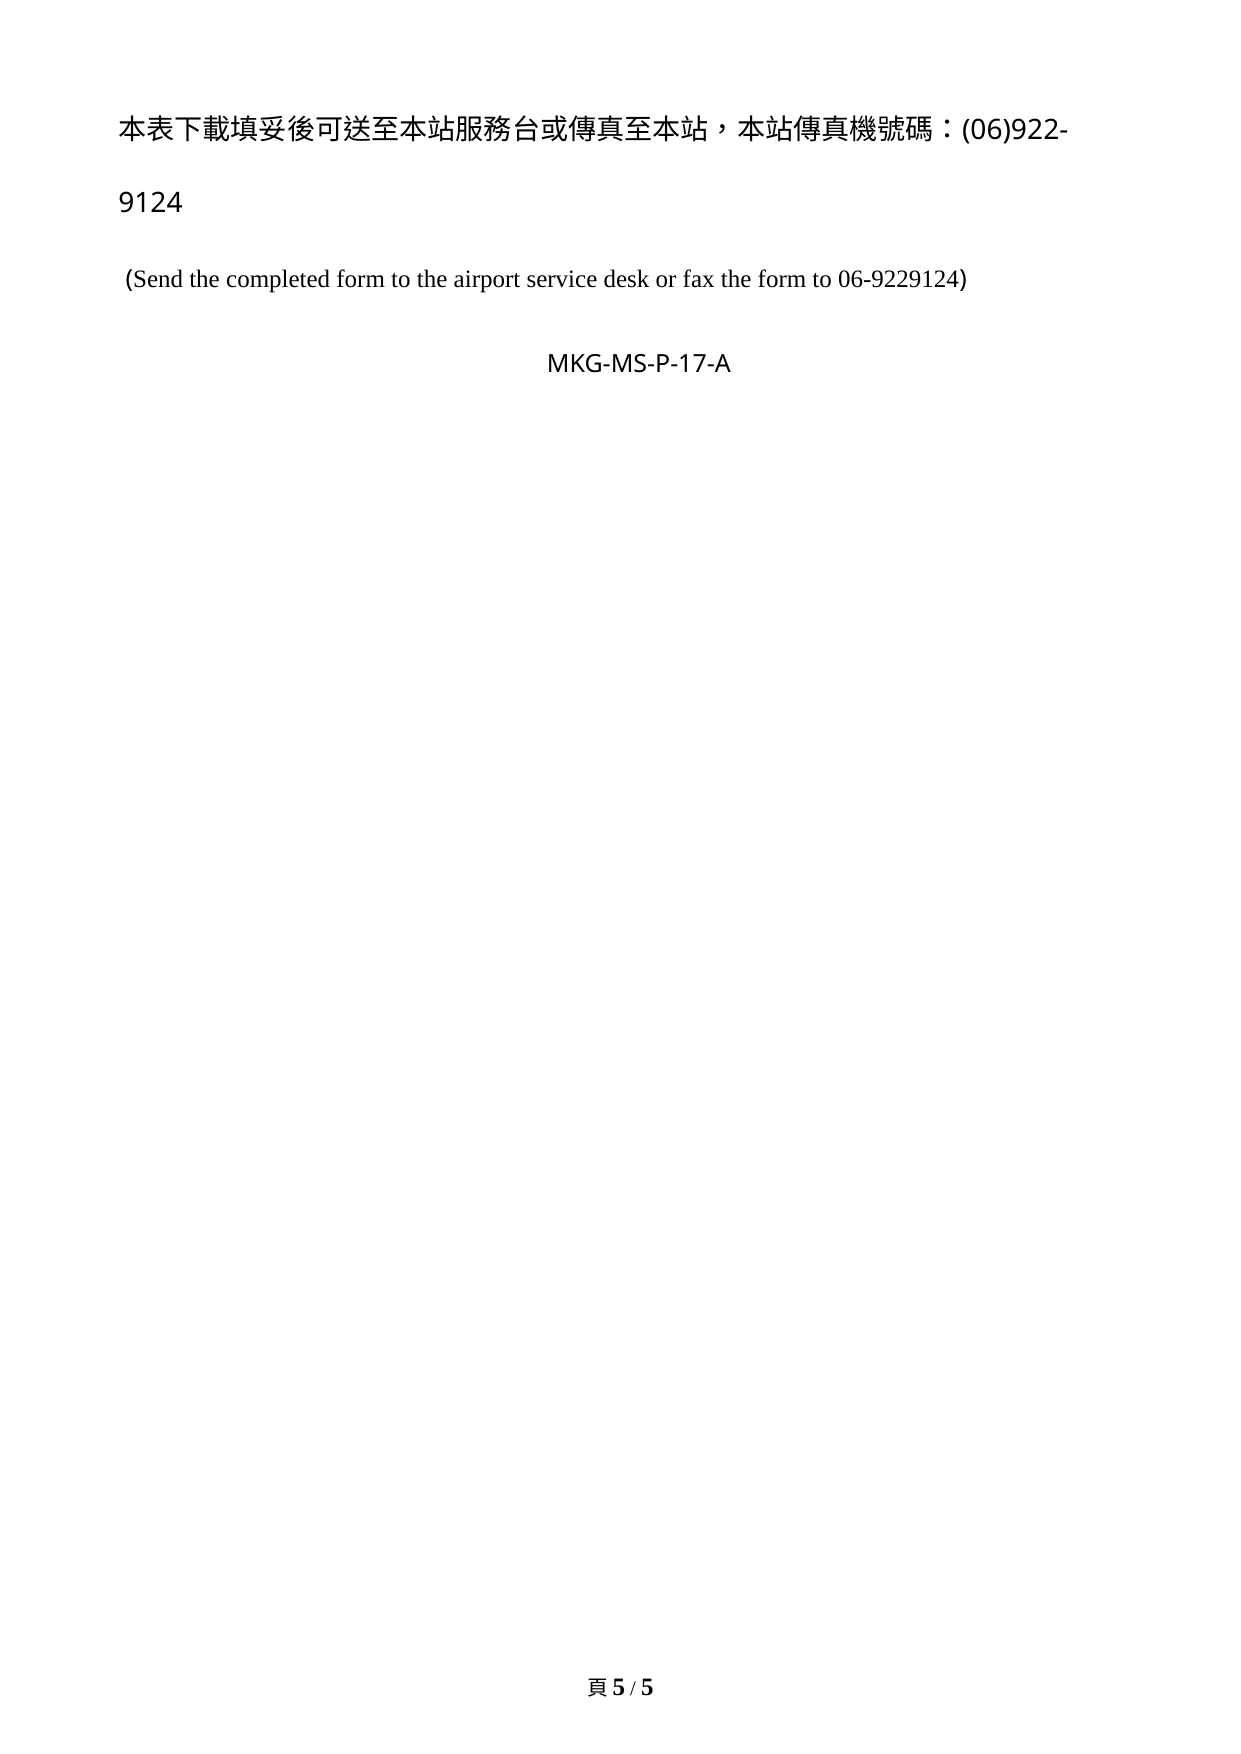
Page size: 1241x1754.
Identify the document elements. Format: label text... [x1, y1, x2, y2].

text MKG-MS-P-17-A [118, 344, 1122, 381]
text 本表下載填妥後可送至本站服務台或傳真至本站，本站傳真機號碼：(06)922-9124 (Send the completed form to the airport service desk or fax the form to 06-9229124) [118, 89, 1122, 314]
